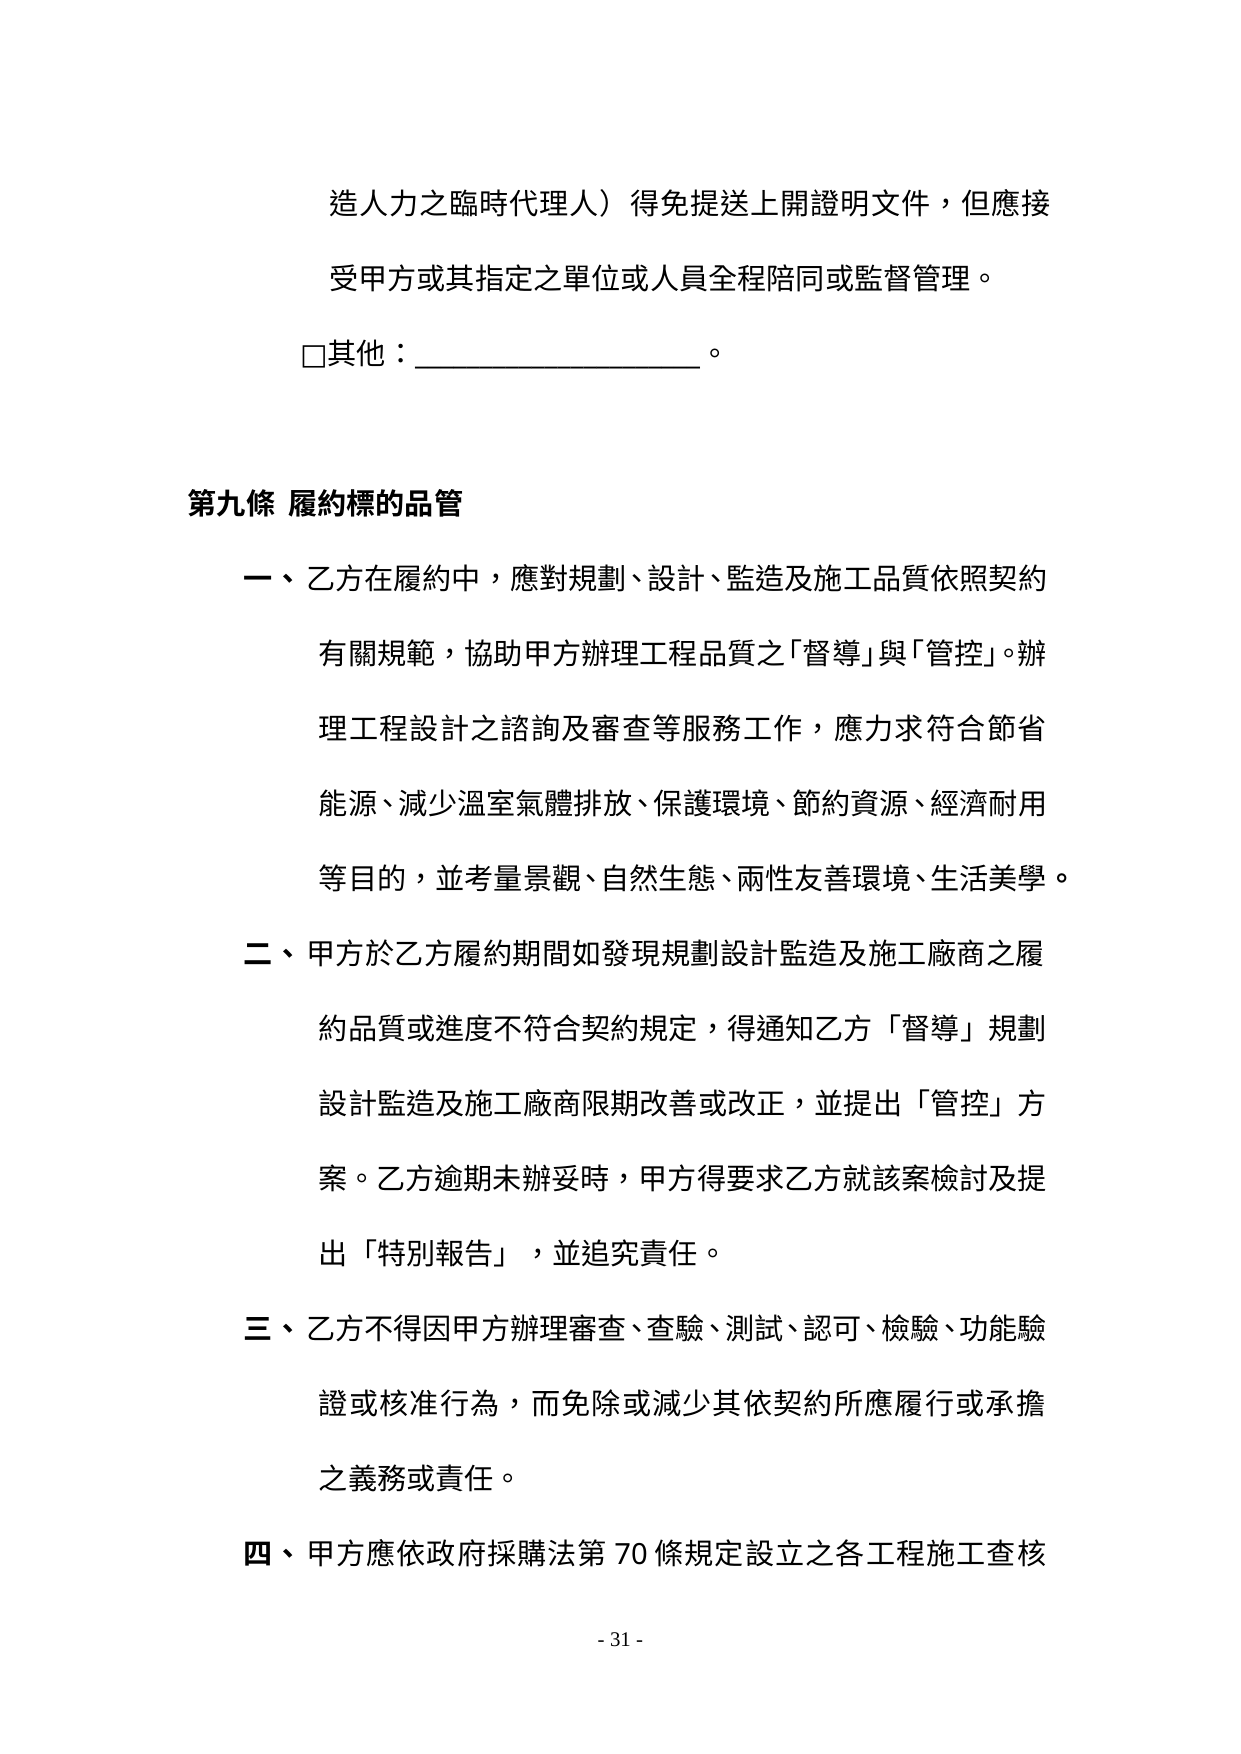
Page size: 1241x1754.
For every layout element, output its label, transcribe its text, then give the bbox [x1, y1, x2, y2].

list 甲方應依政府採購法第70條規定設立之各工程施工查核 [244, 1514, 1047, 1589]
list 乙方不得因甲方辦理審查、查驗、測試、認可、檢驗、功能驗證或核准行為，而免除或減少其依契約所應履行或承擔之義務或責任。 [244, 1289, 1047, 1514]
list 乙方在履約中，應對規劃、設計、監造及施工品質依照契約有關規範，協助甲方辦理工程品質之「督導」與「管控」。辦理工程設計之諮詢及審查等服務工作，應力求符合節省能源、減少溫室氣體排放、保護環境、節約資源、經濟耐用等目的，並考量景觀、自然生態、兩性友善環境、生活美學。 [244, 539, 1047, 914]
text □關鍵基礎設施（或甲方指定之設施）人員管制特別約定：本採購履約標的涉關鍵基礎設施（或甲方指定之設施），乙方人員於履約前，應提出 3 個月內核發之「警察刑事紀錄證明」（外國人應提出該國籍政府核發之類似文件，並經公證或認證。但申請入國簽證時，已備行為良好之證明文件者除外），或出具委託書由甲方代為申請；其證明內容應記載無犯罪紀錄，並經甲方審核同意，始得參與工作。屬臨時性參與者（例如原施工督導與履約管理、監造人力之臨時代理人）得免提送上開證明文件，但應接受甲方或其指定之單位或人員全程陪同或監督管理。 [300, 164, 1053, 314]
list 甲方於乙方履約期間如發現規劃設計監造及施工廠商之履約品質或進度不符合契約規定，得通知乙方「督導」規劃設計監造及施工廠商限期改善或改正，並提出「管控」方案。乙方逾期未辦妥時，甲方得要求乙方就該案檢討及提出「特別報告」，並追究責任。 [244, 914, 1047, 1289]
text □其他：______________________。 [300, 314, 1053, 389]
text 第九條 履約標的品管 [187, 464, 1053, 539]
